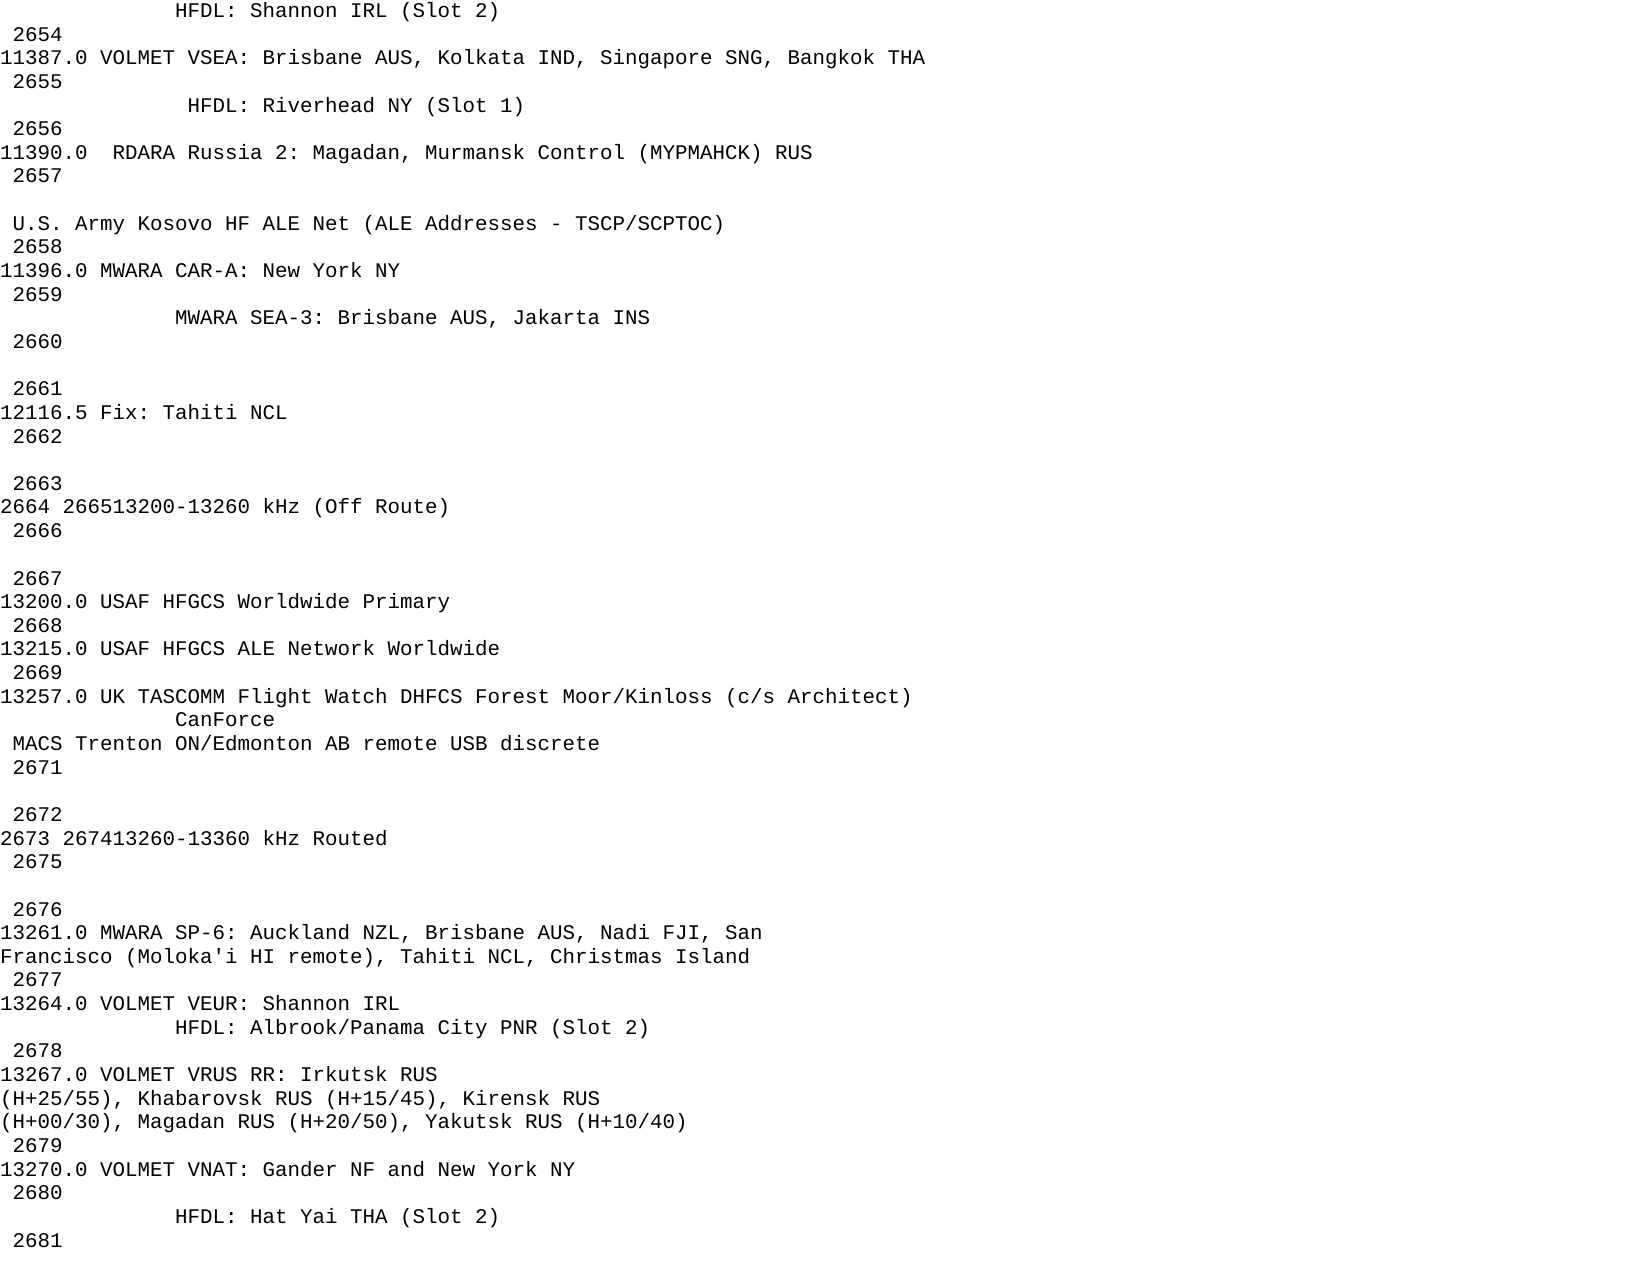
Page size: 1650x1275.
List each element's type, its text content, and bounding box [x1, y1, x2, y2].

text 12116.5 Fix: Tahiti NCL [0, 402, 1650, 426]
text 2679 [0, 1135, 1650, 1159]
text 13215.0 USAF HFGCS ALE Network Worldwide [0, 638, 1650, 662]
text 11387.0 VOLMET VSEA: Brisbane AUS, Kolkata IND, Singapore SNG, Bangkok THA [0, 47, 1650, 71]
text 2667 [0, 567, 1650, 591]
text 11390.0 RDARA Russia 2: Magadan, Murmansk Control (MYPMAHCK) RUS [0, 142, 1650, 166]
text HFDL: Shannon IRL (Slot 2) [0, 0, 1650, 24]
text 2669 [0, 662, 1650, 686]
text 2677 [0, 969, 1650, 993]
text 2672 [0, 804, 1650, 828]
text Francisco (Moloka'i HI remote), Tahiti NCL, Christmas Island [0, 946, 1650, 969]
text (H+25/55), Khabarovsk RUS (H+15/45), Kirensk RUS [0, 1088, 1650, 1111]
text 2681 [0, 1229, 1650, 1253]
text 2664 266513200-13260 kHz (Off Route) [0, 497, 1650, 520]
text 2660 [0, 331, 1650, 355]
text 2661 [0, 378, 1650, 402]
text HFDL: Riverhead NY (Slot 1) [0, 94, 1650, 118]
text 11396.0 MWARA CAR-A: New York NY [0, 260, 1650, 284]
text 13200.0 USAF HFGCS Worldwide Primary [0, 591, 1650, 615]
text 2675 [0, 851, 1650, 875]
text 13261.0 MWARA SP-6: Auckland NZL, Brisbane AUS, Nadi FJI, San [0, 922, 1650, 946]
text 13267.0 VOLMET VRUS RR: Irkutsk RUS [0, 1064, 1650, 1088]
text U.S. Army Kosovo HF ALE Net (ALE Addresses - TSCP/SCPTOC) [0, 213, 1650, 236]
text 2678 [0, 1040, 1650, 1064]
text 2676 [0, 898, 1650, 922]
text 2655 [0, 71, 1650, 94]
text 2657 [0, 166, 1650, 189]
text 2662 [0, 426, 1650, 449]
text MWARA SEA-3: Brisbane AUS, Jakarta INS [0, 307, 1650, 331]
text 13264.0 VOLMET VEUR: Shannon IRL [0, 993, 1650, 1017]
text 2659 [0, 284, 1650, 307]
text MACS Trenton ON/Edmonton AB remote USB discrete [0, 733, 1650, 757]
text HFDL: Albrook/Panama City PNR (Slot 2) [0, 1017, 1650, 1040]
text CanForce [0, 709, 1650, 733]
text 13257.0 UK TASCOMM Flight Watch DHFCS Forest Moor/Kinloss (c/s Architect) [0, 686, 1650, 709]
text 13270.0 VOLMET VNAT: Gander NF and New York NY [0, 1159, 1650, 1182]
text 2671 [0, 757, 1650, 780]
text 2666 [0, 520, 1650, 544]
text 2654 [0, 24, 1650, 47]
text 2656 [0, 118, 1650, 142]
text (H+00/30), Magadan RUS (H+20/50), Yakutsk RUS (H+10/40) [0, 1111, 1650, 1135]
text 2680 [0, 1182, 1650, 1206]
text HFDL: Hat Yai THA (Slot 2) [0, 1206, 1650, 1229]
text 2658 [0, 236, 1650, 260]
text 2673 267413260-13360 kHz Routed [0, 828, 1650, 851]
text 2663 [0, 473, 1650, 497]
text 2668 [0, 615, 1650, 638]
